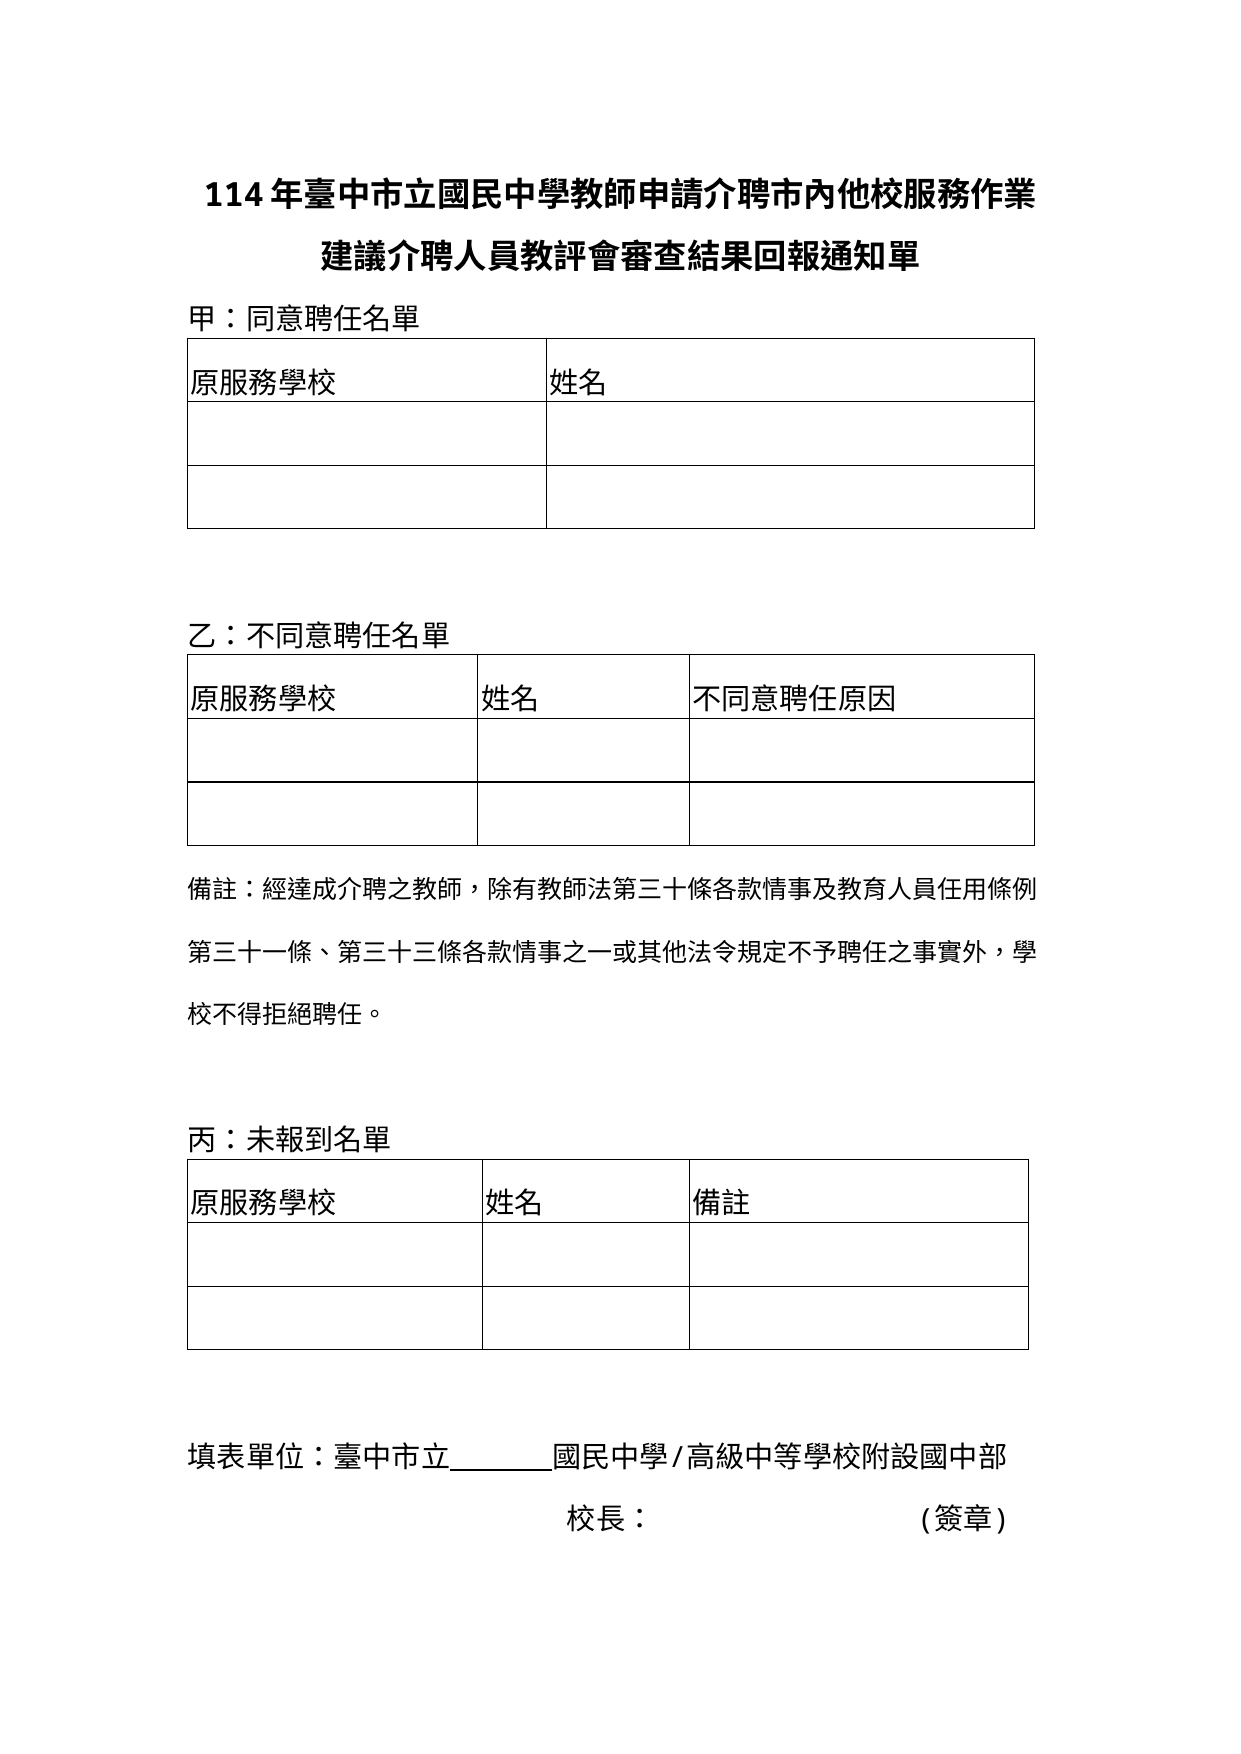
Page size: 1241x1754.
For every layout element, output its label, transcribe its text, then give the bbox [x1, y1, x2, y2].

table_header 姓名 [483, 1160, 689, 1222]
table_header 姓名 [547, 339, 1034, 401]
table_cell [188, 719, 477, 781]
table_cell [478, 719, 689, 781]
text 乙：不同意聘任名單 [187, 592, 1053, 654]
table_cell [188, 402, 546, 465]
table_cell [690, 783, 1034, 845]
table_cell [188, 1223, 482, 1286]
text 丙：未報到名單 [187, 1096, 1053, 1158]
text 114年臺中市立國民中學教師申請介聘市內他校服務作業 [187, 150, 1053, 213]
text 備註：經達成介聘之教師，除有教師法第三十條各款情事及教育人員任用條例第三十一條、第三十三條各款情事之一或其他法令規定不予聘任之事實外，學校不得拒絕聘任。 [187, 846, 1053, 1033]
table_header 原服務學校 [188, 655, 477, 718]
table_cell [690, 1223, 1028, 1286]
table_header 備註 [690, 1160, 1028, 1222]
table_cell [188, 783, 477, 845]
table_header 姓名 [478, 655, 689, 718]
table_header 原服務學校 [188, 339, 546, 401]
table_cell [690, 1287, 1028, 1349]
text 建議介聘人員教評會審查結果回報通知單 [187, 213, 1053, 275]
text 校長： (簽章) [187, 1475, 1053, 1538]
table_header 不同意聘任原因 [690, 655, 1034, 718]
table_cell [483, 1287, 689, 1349]
table_header 原服務學校 [188, 1160, 482, 1222]
table_cell [547, 402, 1034, 465]
table_cell [483, 1223, 689, 1286]
table_cell [690, 719, 1034, 781]
table_cell [188, 1287, 482, 1349]
table_cell [188, 466, 546, 528]
text 甲：同意聘任名單 [187, 275, 1053, 338]
table_cell [547, 466, 1034, 528]
text 填表單位：臺中市立 國民中學/高級中等學校附設國中部 [187, 1413, 1053, 1475]
table_cell [478, 783, 689, 845]
